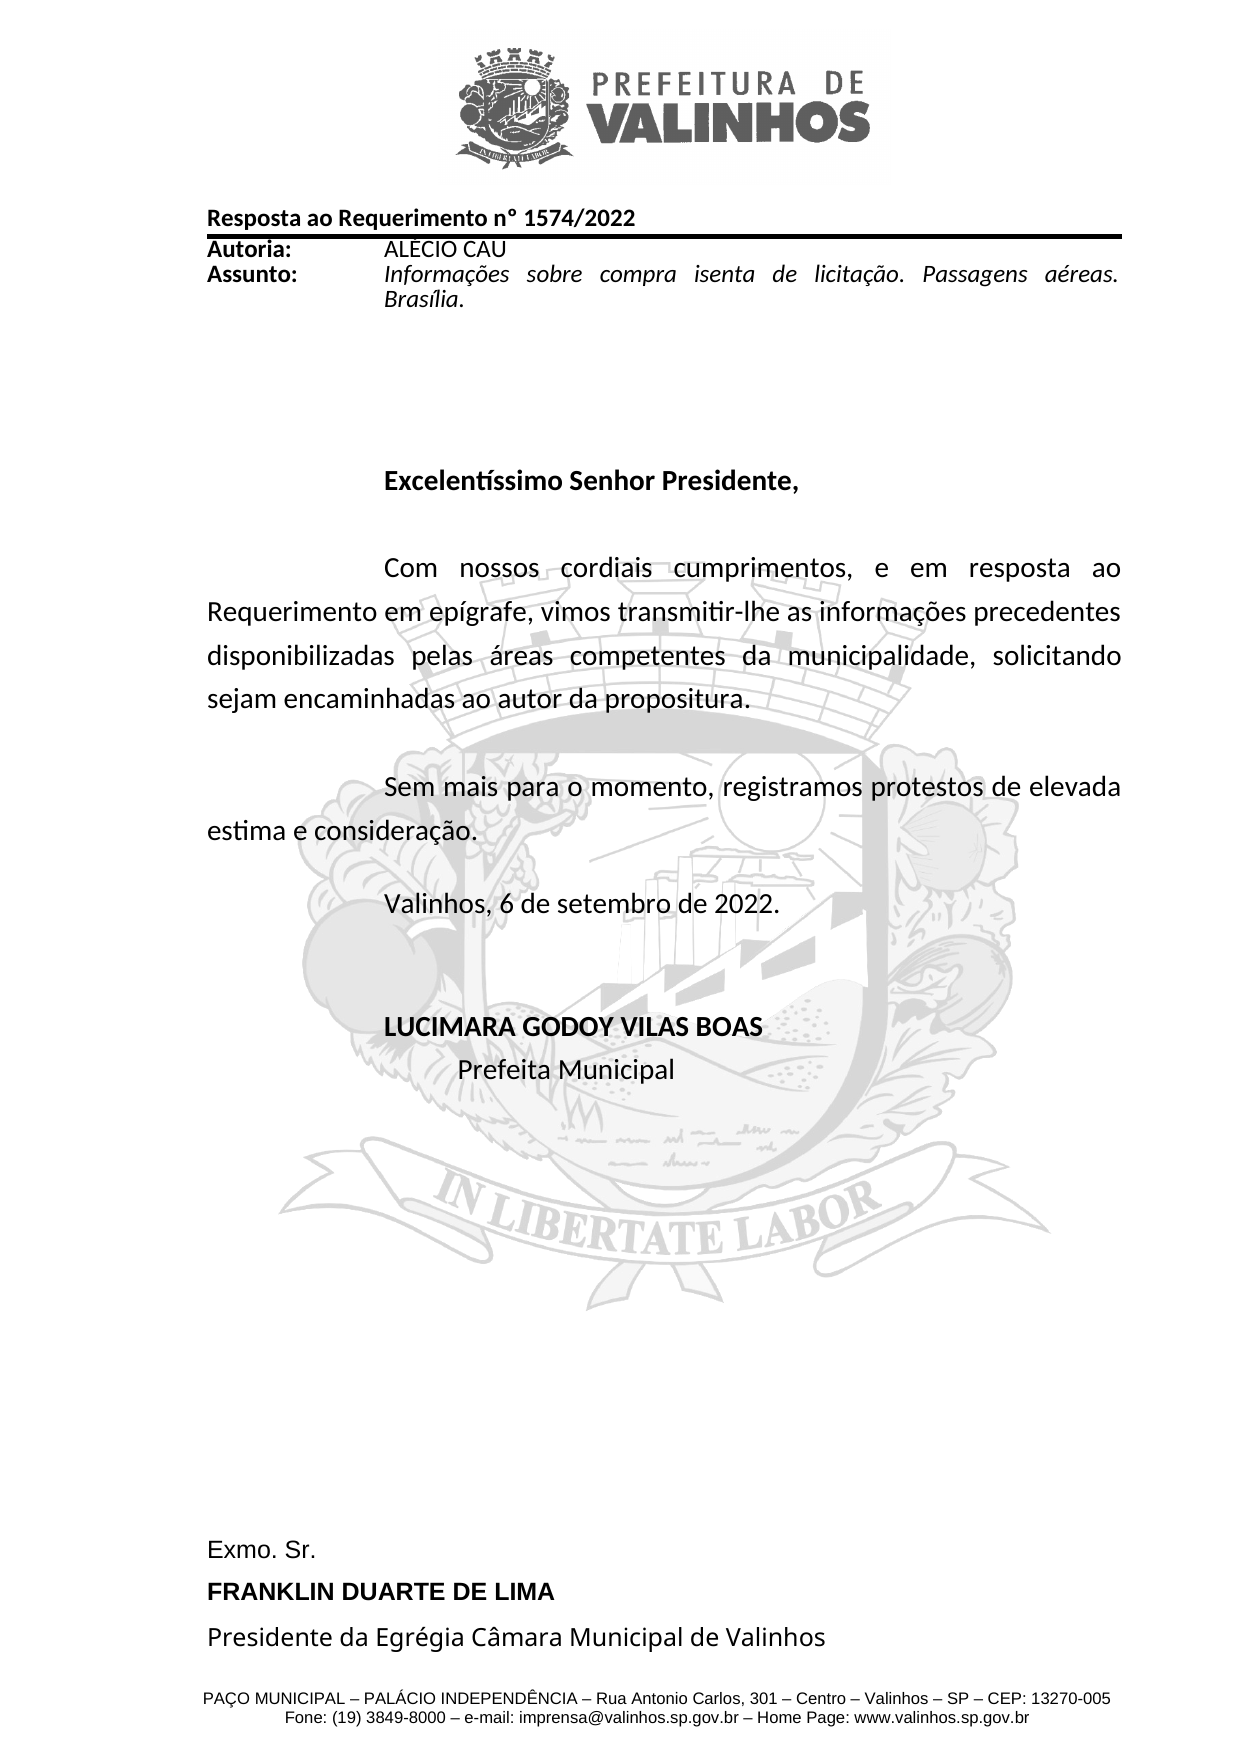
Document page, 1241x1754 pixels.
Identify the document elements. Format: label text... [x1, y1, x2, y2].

text Sem mais para o momento, registramos protestos de elevada estima e consideração. [1094, 774, 1122, 847]
text Prefeita Municipal [207, 1058, 235, 1087]
text Valinhos, 6 de setembro de 2022. [207, 891, 235, 920]
text Sem mais para o momento, registramos protestos de elevada estima e consideração. [207, 774, 235, 847]
picture [1090, 609, 1094, 619]
picture [235, 518, 1094, 1355]
text Excelentíssimo Senhor Presidente, [207, 468, 1122, 497]
text Valinhos, 6 de setembro de 2022. [1094, 891, 1122, 920]
picture [438, 29, 891, 185]
text LUCIMARA GODOY VILAS BOAS [207, 1014, 235, 1043]
text LUCIMARA GODOY VILAS BOAS [1094, 1014, 1122, 1043]
text Prefeita Municipal [1094, 1058, 1122, 1087]
